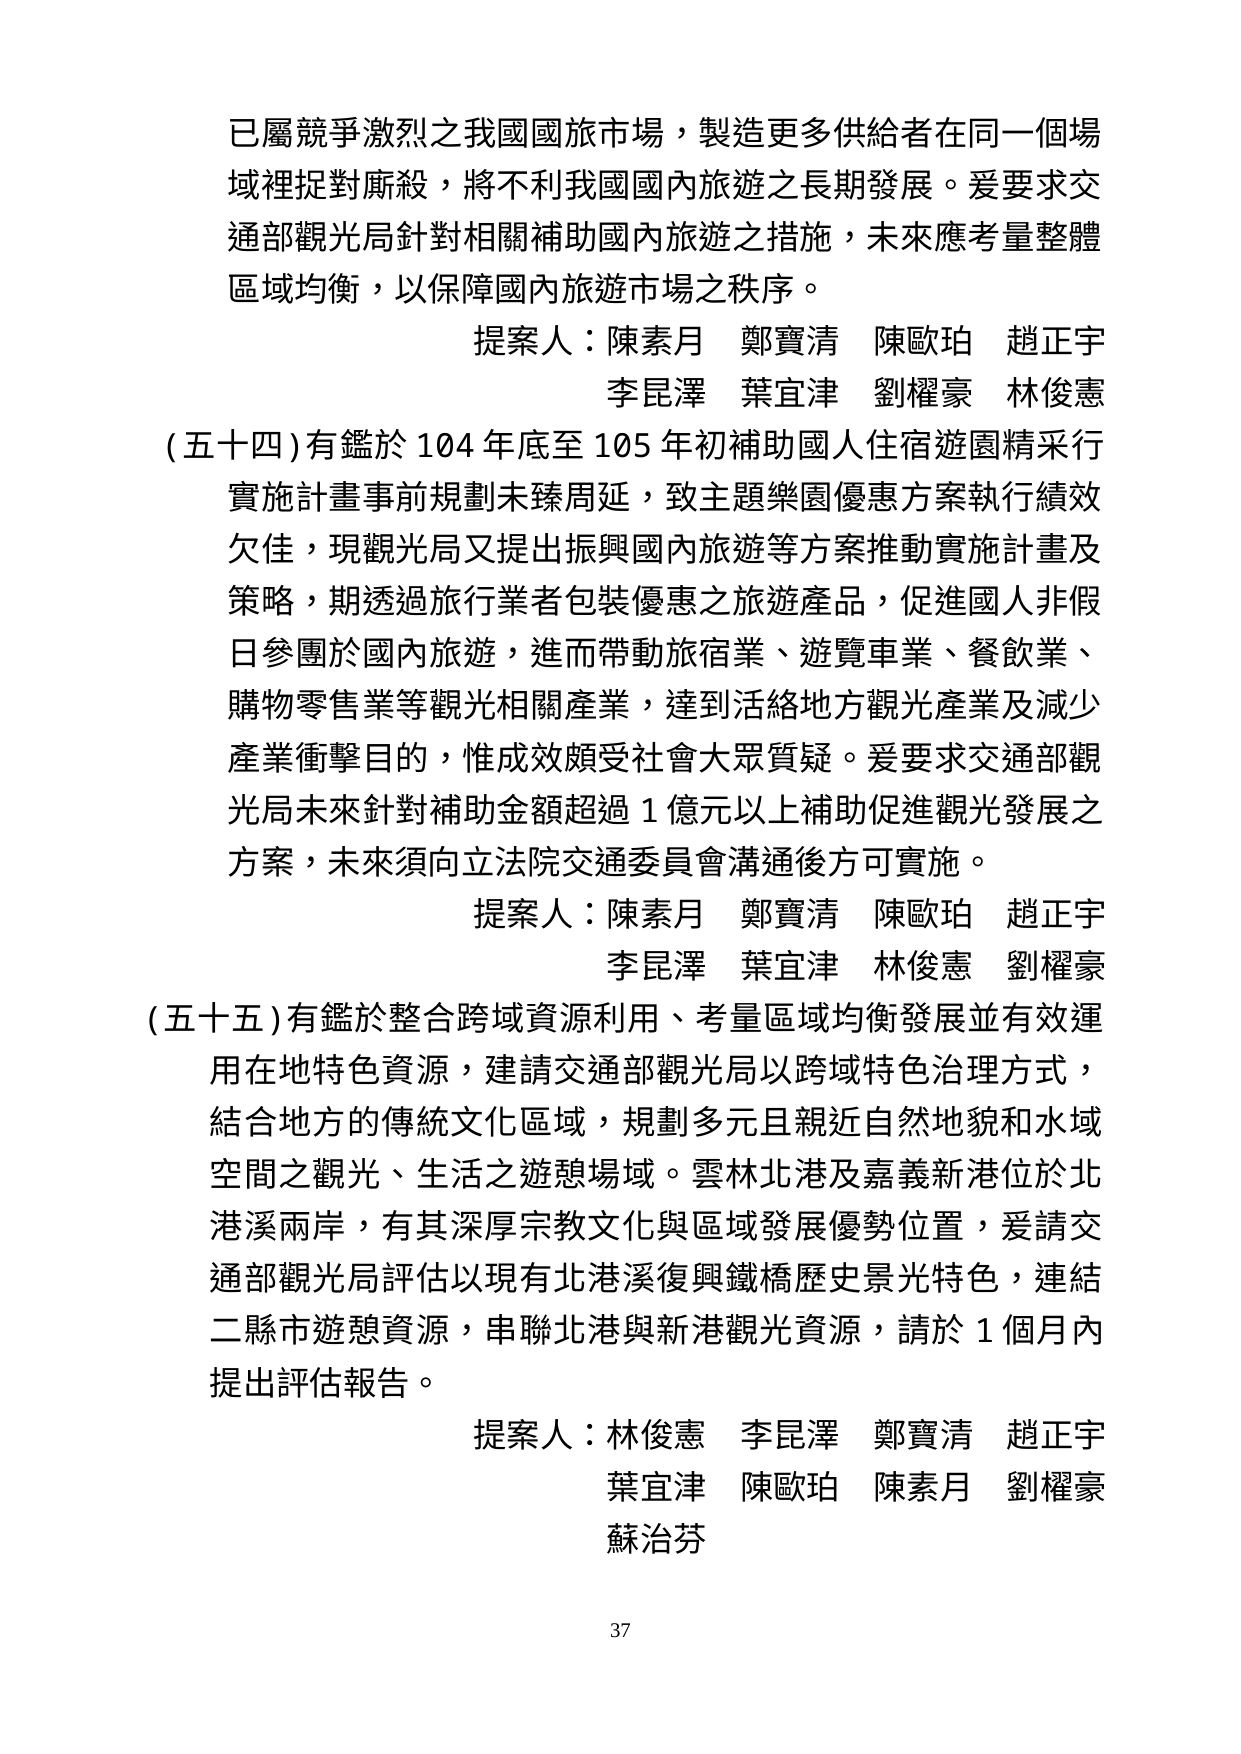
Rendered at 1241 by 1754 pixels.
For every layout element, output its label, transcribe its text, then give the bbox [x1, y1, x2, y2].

text 提案人：陳素月 鄭寶清 陳歐珀 趙正宇 李昆澤 葉宜津 林俊憲 劉櫂豪 [473, 884, 1117, 989]
text 提案人：陳素月 鄭寶清 陳歐珀 趙正宇 李昆澤 葉宜津 劉櫂豪 林俊憲 [473, 312, 1117, 416]
text 已屬競爭激烈之我國國旅市場，製造更多供給者在同一個場域裡捉對廝殺，將不利我國國內旅遊之長期發展。爰要求交通部觀光局針對相關補助國內旅遊之措施，未來應考量整體區域均衡，以保障國內旅遊市場之秩序。 [161, 103, 1104, 312]
text (五十五)有鑑於整合跨域資源利用、考量區域均衡發展並有效運用在地特色資源，建請交通部觀光局以跨域特色治理方式，結合地方的傳統文化區域，規劃多元且親近自然地貌和水域空間之觀光、生活之遊憩場域。雲林北港及嘉義新港位於北港溪兩岸，有其深厚宗教文化與區域發展優勢位置，爰請交通部觀光局評估以現有北港溪復興鐵橋歷史景光特色，連結二縣市遊憩資源，串聯北港與新港觀光資源，請於1個月內提出評估報告。 [143, 989, 1104, 1405]
text (五十四)有鑑於104年底至105年初補助國人住宿遊園精采行實施計畫事前規劃未臻周延，致主題樂園優惠方案執行績效欠佳，現觀光局又提出振興國內旅遊等方案推動實施計畫及策略，期透過旅行業者包裝優惠之旅遊產品，促進國人非假日參團於國內旅遊，進而帶動旅宿業、遊覽車業、餐飲業、購物零售業等觀光相關產業，達到活絡地方觀光產業及減少產業衝擊目的，惟成效頗受社會大眾質疑。爰要求交通部觀光局未來針對補助金額超過1億元以上補助促進觀光發展之方案，未來須向立法院交通委員會溝通後方可實施。 [161, 416, 1104, 884]
text 提案人：林俊憲 李昆澤 鄭寶清 趙正宇 葉宜津 陳歐珀 陳素月 劉櫂豪 蘇治芬 [473, 1405, 1117, 1562]
